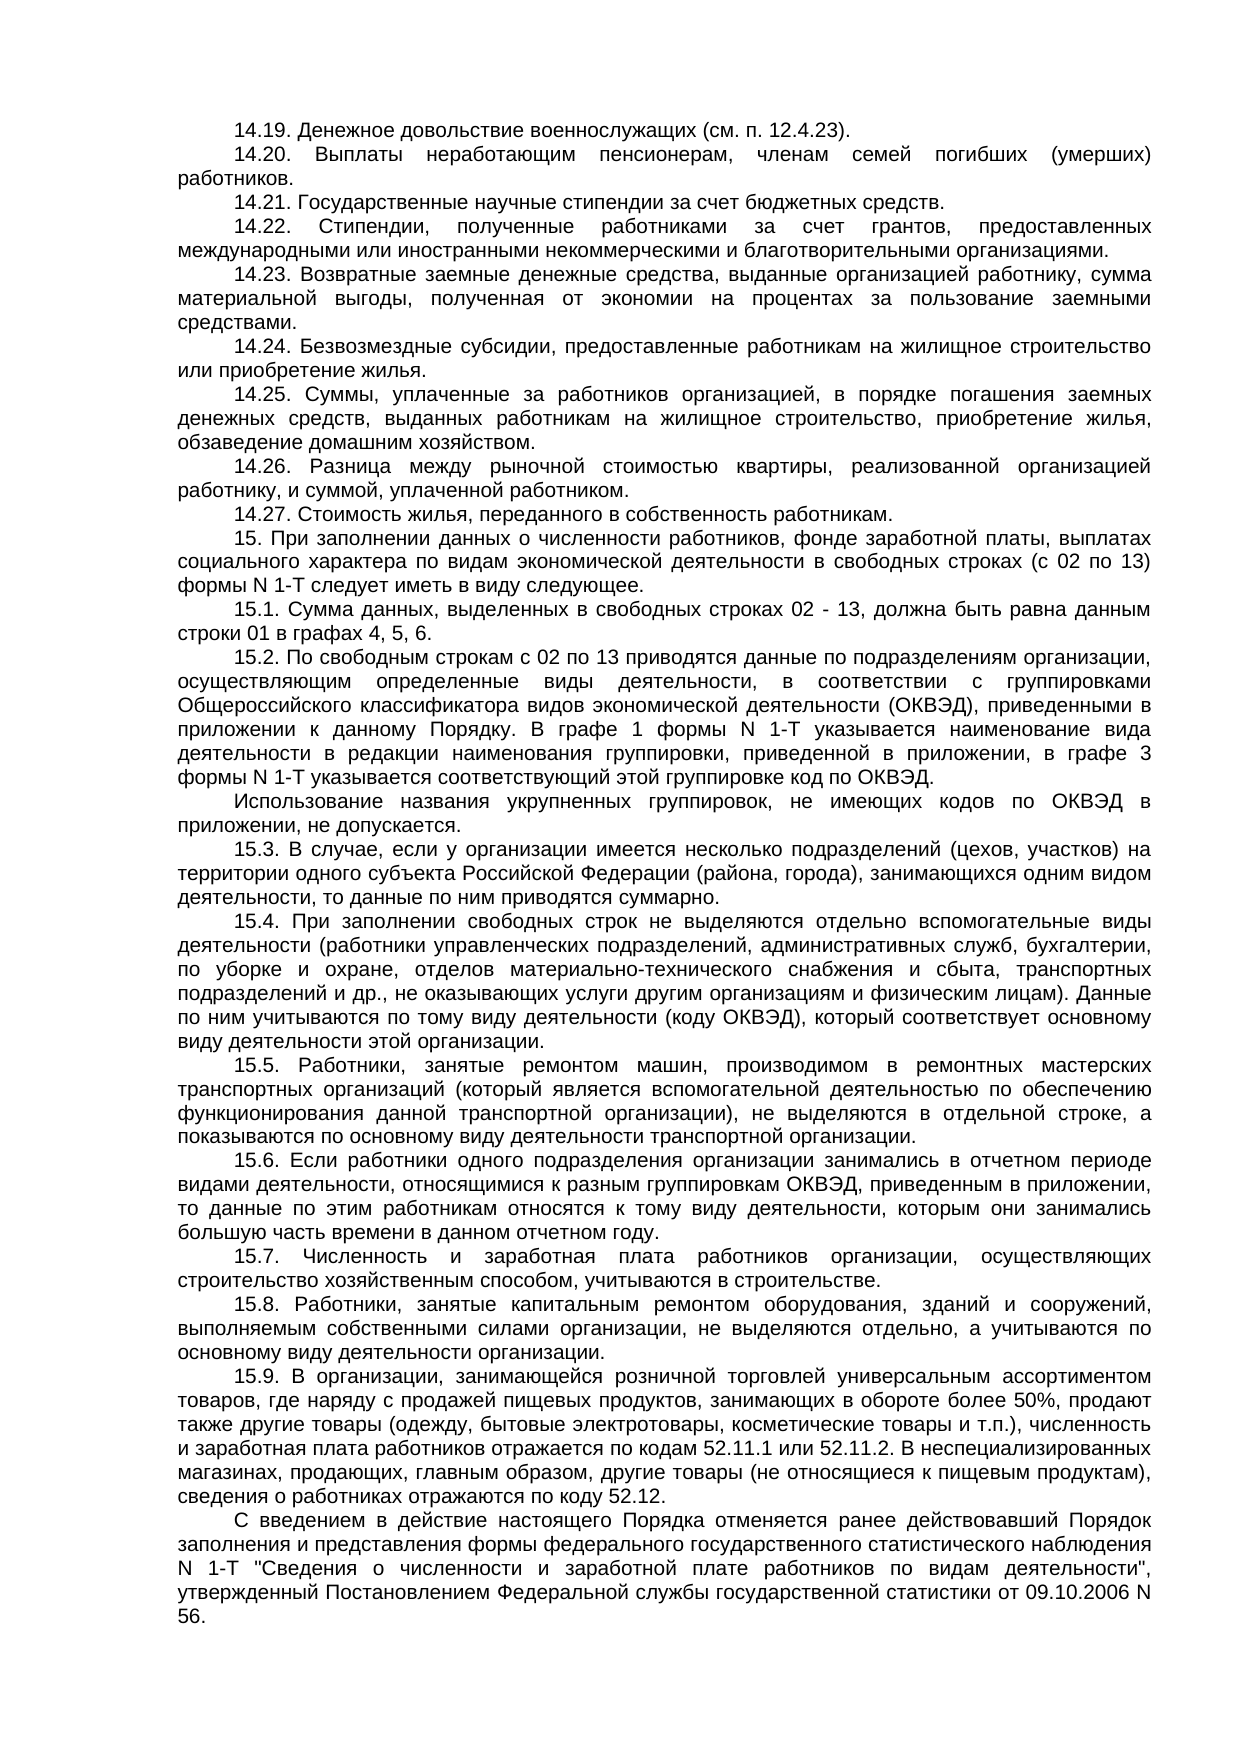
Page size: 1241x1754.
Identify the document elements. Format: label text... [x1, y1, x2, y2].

text 14.19. Денежное довольствие военнослужащих (см. п. 12.4.23). [177, 118, 1152, 142]
text 15.2. По свободным строкам с 02 по 13 приводятся данные по подразделениям организации, осуществляющим определенные виды деятельности, в соответствии с группировками Общероссийского классификатора видов экономической деятельности (ОКВЭД), приведенными в приложении к данному Порядку. В графе 1 формы N 1-Т указывается наименование вида деятельности в редакции наименования группировки, приведенной в приложении, в графе 3 формы N 1-Т указывается соответствующий этой группировке код по ОКВЭД. [177, 645, 1152, 789]
text 15. При заполнении данных о численности работников, фонде заработной платы, выплатах социального характера по видам экономической деятельности в свободных строках (с 02 по 13) формы N 1-Т следует иметь в виду следующее. [177, 525, 1152, 597]
text 14.21. Государственные научные стипендии за счет бюджетных средств. [177, 190, 1152, 214]
text 15.7. Численность и заработная плата работников организации, осуществляющих строительство хозяйственным способом, учитываются в строительстве. [177, 1244, 1152, 1292]
text 14.22. Стипендии, полученные работниками за счет грантов, предоставленных международными или иностранными некоммерческими и благотворительными организациями. [177, 214, 1152, 262]
text 15.4. При заполнении свободных строк не выделяются отдельно вспомогательные виды деятельности (работники управленческих подразделений, административных служб, бухгалтерии, по уборке и охране, отделов материально-технического снабжения и сбыта, транспортных подразделений и др., не оказывающих услуги другим организациям и физическим лицам). Данные по ним учитываются по тому виду деятельности (коду ОКВЭД), который соответствует основному виду деятельности этой организации. [177, 909, 1152, 1052]
text 14.25. Суммы, уплаченные за работников организацией, в порядке погашения заемных денежных средств, выданных работникам на жилищное строительство, приобретение жилья, обзаведение домашним хозяйством. [177, 382, 1152, 453]
text 15.8. Работники, занятые капитальным ремонтом оборудования, зданий и сооружений, выполняемым собственными силами организации, не выделяются отдельно, а учитываются по основному виду деятельности организации. [177, 1292, 1152, 1364]
text 14.24. Безвозмездные субсидии, предоставленные работникам на жилищное строительство или приобретение жилья. [177, 334, 1152, 382]
text 15.5. Работники, занятые ремонтом машин, производимом в ремонтных мастерских транспортных организаций (который является вспомогательной деятельностью по обеспечению функционирования данной транспортной организации), не выделяются в отдельной строке, а показываются по основному виду деятельности транспортной организации. [177, 1052, 1152, 1148]
text 14.23. Возвратные заемные денежные средства, выданные организацией работнику, сумма материальной выгоды, полученная от экономии на процентах за пользование заемными средствами. [177, 262, 1152, 334]
text 15.6. Если работники одного подразделения организации занимались в отчетном периоде видами деятельности, относящимися к разным группировкам ОКВЭД, приведенным в приложении, то данные по этим работникам относятся к тому виду деятельности, которым они занимались большую часть времени в данном отчетном году. [177, 1148, 1152, 1244]
text 14.27. Стоимость жилья, переданного в собственность работникам. [177, 501, 1152, 525]
text 14.26. Разница между рыночной стоимостью квартиры, реализованной организацией работнику, и суммой, уплаченной работником. [177, 453, 1152, 501]
text С введением в действие настоящего Порядка отменяется ранее действовавший Порядок заполнения и представления формы федерального государственного статистического наблюдения N 1-Т "Сведения о численности и заработной плате работников по видам деятельности", утвержденный Постановлением Федеральной службы государственной статистики от 09.10.2006 N 56. [177, 1508, 1152, 1627]
text Использование названия укрупненных группировок, не имеющих кодов по ОКВЭД в приложении, не допускается. [177, 789, 1152, 837]
text 14.20. Выплаты неработающим пенсионерам, членам семей погибших (умерших) работников. [177, 142, 1152, 190]
text 15.1. Сумма данных, выделенных в свободных строках 02 - 13, должна быть равна данным строки 01 в графах 4, 5, 6. [177, 597, 1152, 645]
text 15.3. В случае, если у организации имеется несколько подразделений (цехов, участков) на территории одного субъекта Российской Федерации (района, города), занимающихся одним видом деятельности, то данные по ним приводятся суммарно. [177, 837, 1152, 909]
text 15.9. В организации, занимающейся розничной торговлей универсальным ассортиментом товаров, где наряду с продажей пищевых продуктов, занимающих в обороте более 50%, продают также другие товары (одежду, бытовые электротовары, косметические товары и т.п.), численность и заработная плата работников отражается по кодам 52.11.1 или 52.11.2. В неспециализированных магазинах, продающих, главным образом, другие товары (не относящиеся к пищевым продуктам), сведения о работниках отражаются по коду 52.12. [177, 1364, 1152, 1508]
